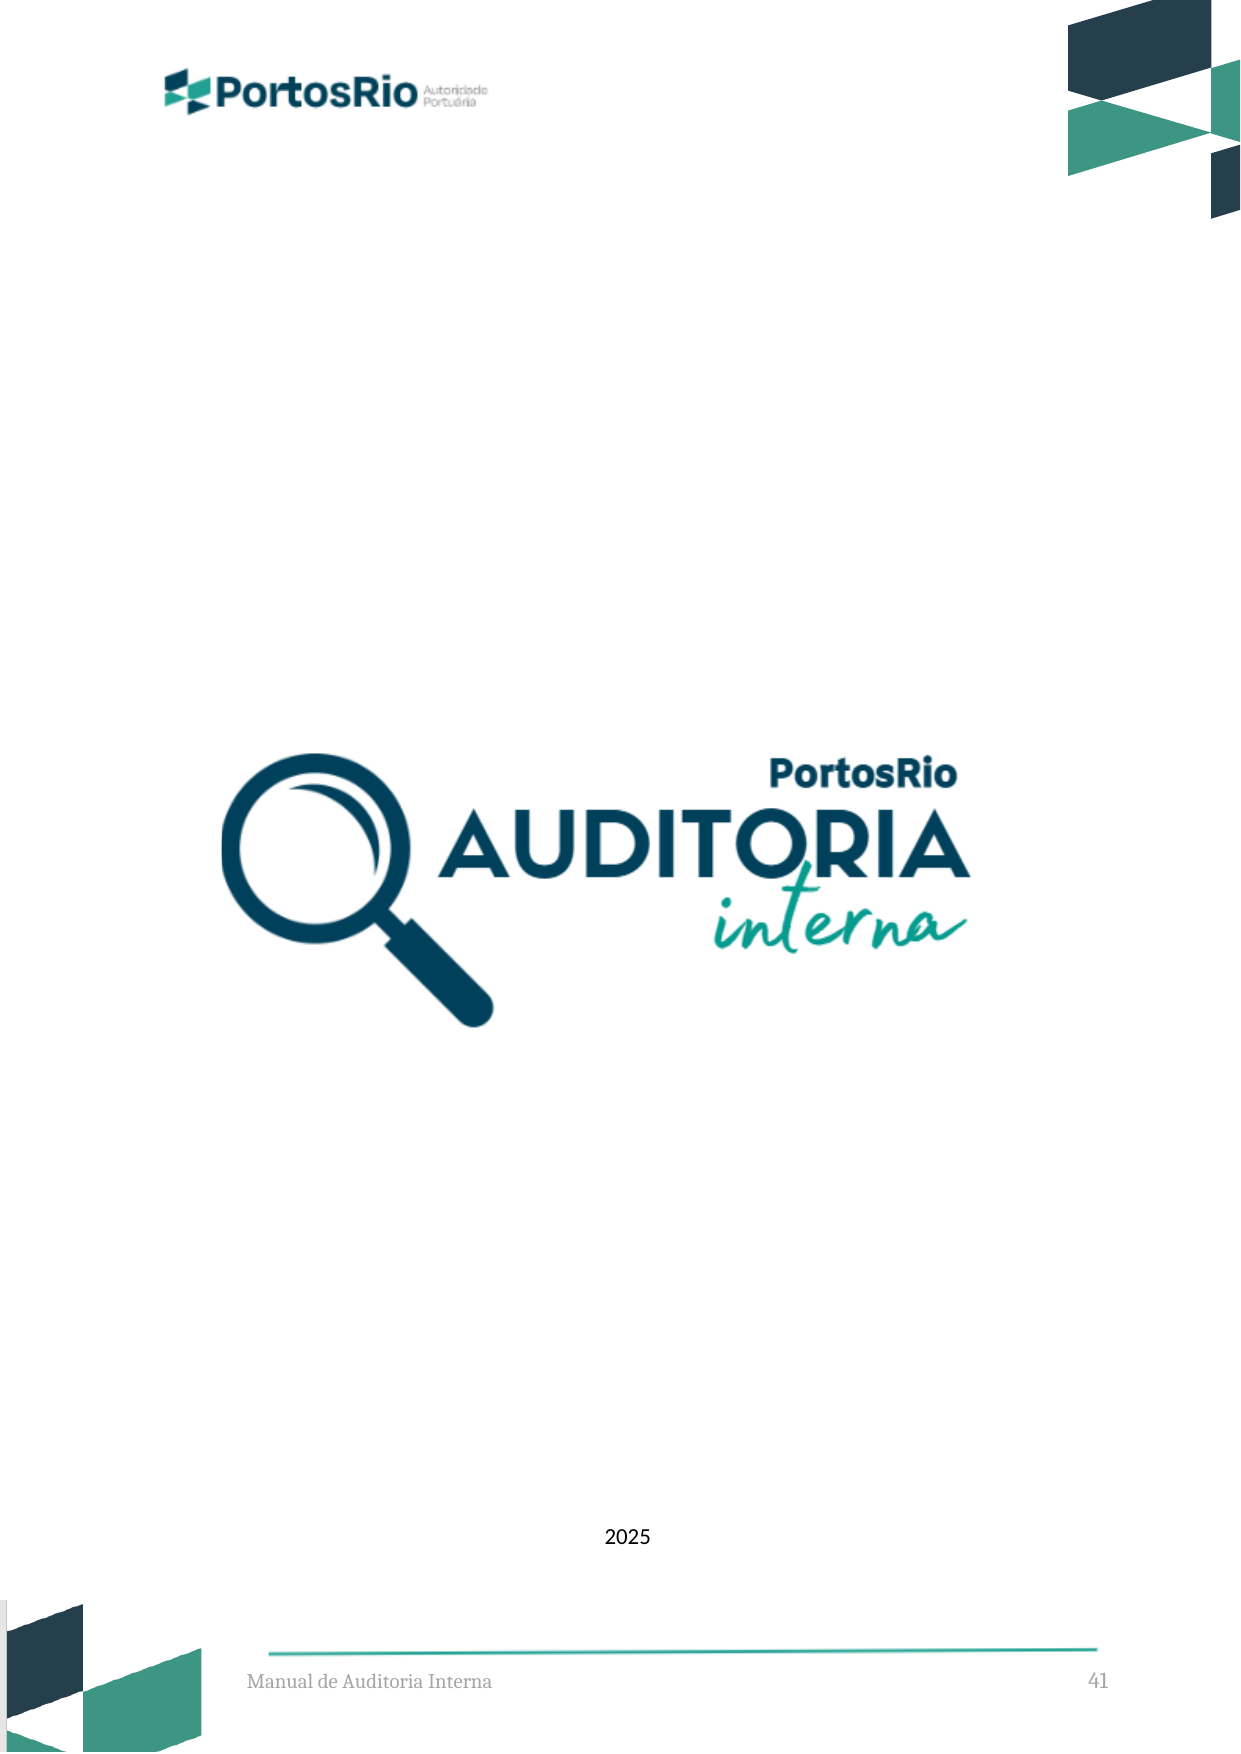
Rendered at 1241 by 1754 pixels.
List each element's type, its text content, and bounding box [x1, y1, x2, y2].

text 2025 [162, 1522, 1093, 1550]
